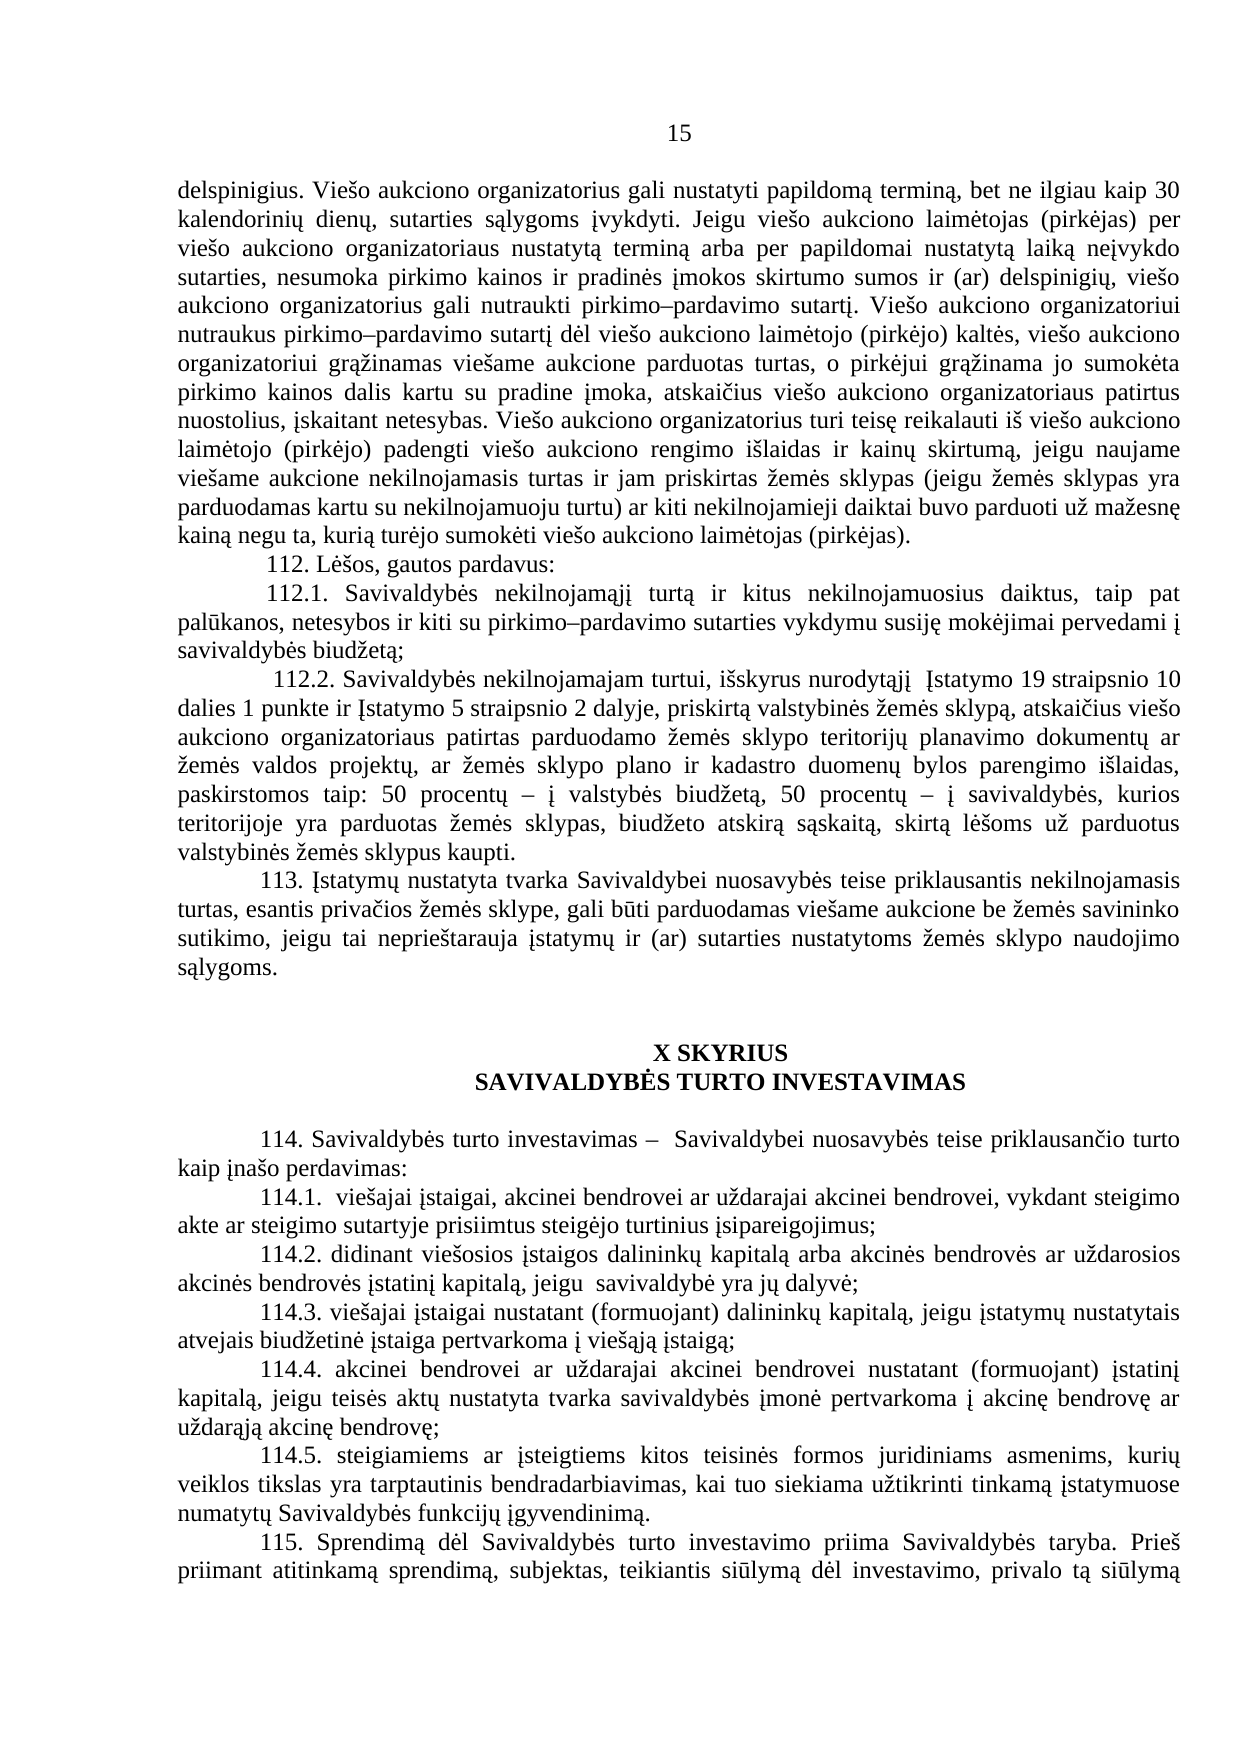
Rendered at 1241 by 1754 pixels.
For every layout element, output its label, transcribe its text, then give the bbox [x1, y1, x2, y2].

text 112.2. Savivaldybės nekilnojamajam turtui, išskyrus nurodytąjį Įstatymo 19 straipsnio 10 dalies 1 punkte ir Įstatymo 5 straipsnio 2 dalyje, priskirtą valstybinės žemės sklypą, atskaičius viešo aukciono organizatoriaus patirtas parduodamo žemės sklypo teritorijų planavimo dokumentų ar žemės valdos projektų, ar žemės sklypo plano ir kadastro duomenų bylos parengimo išlaidas, paskirstomos taip: 50 procentų – į valstybės biudžetą, 50 procentų – į savivaldybės, kurios teritorijoje yra parduotas žemės sklypas, biudžeto atskirą sąskaitą, skirtą lėšoms už parduotus valstybinės žemės sklypus kaupti. [177, 664, 1181, 866]
text X SKYRIUS [177, 1038, 1181, 1067]
text 115. Sprendimą dėl Savivaldybės turto investavimo priima Savivaldybės taryba. Prieš priimant atitinkamą sprendimą, subjektas, teikiantis siūlymą dėl investavimo, privalo tą siūlymą [177, 1527, 1181, 1584]
text 114.3. viešajai įstaigai nustatant (formuojant) dalininkų kapitalą, jeigu įstatymų nustatytais atvejais biudžetinė įstaiga pertvarkoma į viešąją įstaigą; [177, 1297, 1181, 1354]
text 113. Įstatymų nustatyta tvarka Savivaldybei nuosavybės teise priklausantis nekilnojamasis turtas, esantis privačios žemės sklype, gali būti parduodamas viešame aukcione be žemės savininko sutikimo, jeigu tai neprieštarauja įstatymų ir (ar) sutarties nustatytoms žemės sklypo naudojimo sąlygoms. [177, 866, 1181, 981]
text 114.5. steigiamiems ar įsteigtiems kitos teisinės formos juridiniams asmenims, kurių veiklos tikslas yra tarptautinis bendradarbiavimas, kai tuo siekiama užtikrinti tinkamą įstatymuose numatytų Savivaldybės funkcijų įgyvendinimą. [177, 1441, 1181, 1527]
text 114. Savivaldybės turto investavimas – Savivaldybei nuosavybės teise priklausančio turto kaip įnašo perdavimas: [177, 1124, 1181, 1182]
text 112. Lėšos, gautos pardavus: [177, 549, 1181, 578]
text 114.4. akcinei bendrovei ar uždarajai akcinei bendrovei nustatant (formuojant) įstatinį kapitalą, jeigu teisės aktų nustatyta tvarka savivaldybės įmonė pertvarkoma į akcinę bendrovę ar uždarąją akcinę bendrovę; [177, 1354, 1181, 1441]
text 112.1. Savivaldybės nekilnojamąjį turtą ir kitus nekilnojamuosius daiktus, taip pat palūkanos, netesybos ir kiti su pirkimo–pardavimo sutarties vykdymu susiję mokėjimai pervedami į savivaldybės biudžetą; [177, 578, 1181, 664]
text delspinigius. Viešo aukciono organizatorius gali nustatyti papildomą terminą, bet ne ilgiau kaip 30 kalendorinių dienų, sutarties sąlygoms įvykdyti. Jeigu viešo aukciono laimėtojas (pirkėjas) per viešo aukciono organizatoriaus nustatytą terminą arba per papildomai nustatytą laiką neįvykdo sutarties, nesumoka pirkimo kainos ir pradinės įmokos skirtumo sumos ir (ar) delspinigių, viešo aukciono organizatorius gali nutraukti pirkimo–pardavimo sutartį. Viešo aukciono organizatoriui nutraukus pirkimo–pardavimo sutartį dėl viešo aukciono laimėtojo (pirkėjo) kaltės, viešo aukciono organizatoriui grąžinamas viešame aukcione parduotas turtas, o pirkėjui grąžinama jo sumokėta pirkimo kainos dalis kartu su pradine įmoka, atskaičius viešo aukciono organizatoriaus patirtus nuostolius, įskaitant netesybas. Viešo aukciono organizatorius turi teisę reikalauti iš viešo aukciono laimėtojo (pirkėjo) padengti viešo aukciono rengimo išlaidas ir kainų skirtumą, jeigu naujame viešame aukcione nekilnojamasis turtas ir jam priskirtas žemės sklypas (jeigu žemės sklypas yra parduodamas kartu su nekilnojamuoju turtu) ar kiti nekilnojamieji daiktai buvo parduoti už mažesnę kainą negu ta, kurią turėjo sumokėti viešo aukciono laimėtojas (pirkėjas). [177, 176, 1181, 549]
text 114.1. viešajai įstaigai, akcinei bendrovei ar uždarajai akcinei bendrovei, vykdant steigimo akte ar steigimo sutartyje prisiimtus steigėjo turtinius įsipareigojimus; [177, 1182, 1181, 1239]
text SAVIVALDYBĖS TURTO INVESTAVIMAS [177, 1067, 1181, 1096]
text 114.2. didinant viešosios įstaigos dalininkų kapitalą arba akcinės bendrovės ar uždarosios akcinės bendrovės įstatinį kapitalą, jeigu savivaldybė yra jų dalyvė; [177, 1239, 1181, 1297]
